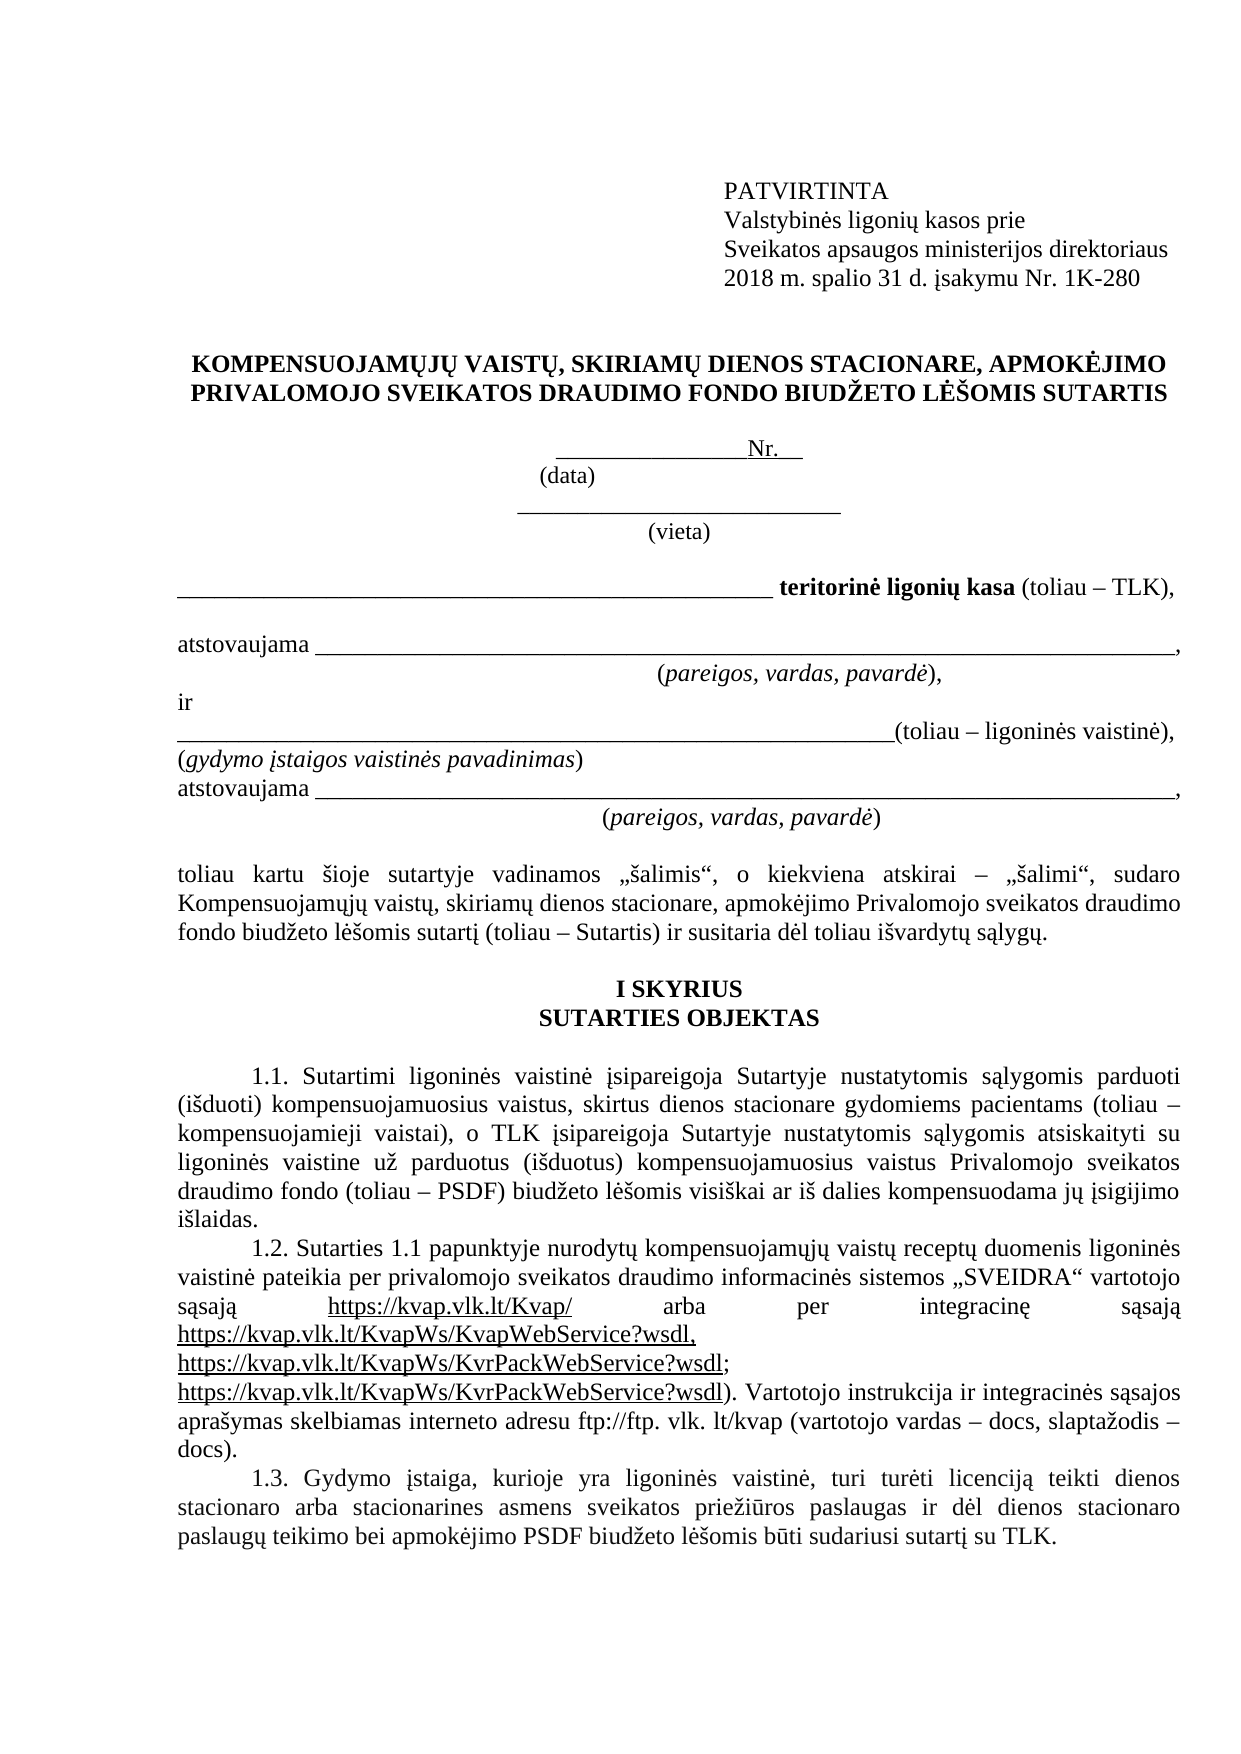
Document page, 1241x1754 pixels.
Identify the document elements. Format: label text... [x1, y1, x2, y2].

text KOMPENSUOJAMŲJŲ VAISTŲ, SKIRIAMŲ DIENOS STACIONARE, APMOKĖJIMO PRIVALOMOJO SVEIKATOS DRAUDIMO FONDO BIUDŽETO LĖŠOMIS SUTARTIS [177, 349, 1181, 406]
text teritorinė ligonių kasa (toliau – TLK), [177, 572, 1181, 601]
text atstovaujama , [177, 773, 1181, 802]
text (vieta) [177, 517, 1181, 544]
text ___________________________ [177, 489, 1181, 517]
text 2018 m. spalio 31 d. įsakymu Nr. 1K-280 [723, 263, 1181, 291]
text atstovaujama , [177, 629, 1181, 658]
text (gydymo įstaigos vaistinės pavadinimas) [177, 744, 1181, 773]
text (data) [177, 462, 1181, 489]
text Valstybinės ligonių kasos prie [723, 205, 1181, 234]
text (pareigos, vardas, pavardė) [177, 802, 1181, 831]
text (toliau – ligoninės vaistinė), [177, 716, 1181, 744]
text 1.3. Gydymo įstaiga, kurioje yra ligoninės vaistinė, turi turėti licenciją teikti dienos stacionaro arba stacionarines asmens sveikatos priežiūros paslaugas ir dėl dienos stacionaro paslaugų teikimo bei apmokėjimo PSDF biudžeto lėšomis būti sudariusi sutartį su TLK. [177, 1463, 1181, 1549]
text PATVIRTINTA [723, 176, 1181, 205]
text SUTARTIES OBJEKTAS [177, 1003, 1181, 1032]
text toliau kartu šioje sutartyje vadinamos „šalimis“, o kiekviena atskirai – „šalimi“, sudaro Kompensuojamųjų vaistų, skiriamų dienos stacionare, apmokėjimo Privalomojo sveikatos draudimo fondo biudžeto lėšomis sutartį (toliau – Sutartis) ir susitaria dėl toliau išvardytų sąlygų. [177, 859, 1181, 946]
text ir [177, 687, 1181, 716]
text 1.1. Sutartimi ligoninės vaistinė įsipareigoja Sutartyje nustatytomis sąlygomis parduoti (išduoti) kompensuojamuosius vaistus, skirtus dienos stacionare gydomiems pacientams (toliau –kompensuojamieji vaistai), o TLK įsipareigoja Sutartyje nustatytomis sąlygomis atsiskaityti su ligoninės vaistine už parduotus (išduotus) kompensuojamuosius vaistus Privalomojo sveikatos draudimo fondo (toliau – PSDF) biudžeto lėšomis visiškai ar iš dalies kompensuodama jų įsigijimo išlaidas. [177, 1061, 1181, 1233]
text ________________Nr.__ [177, 434, 1181, 462]
text Sveikatos apsaugos ministerijos direktoriaus [723, 234, 1181, 263]
text (pareigos, vardas, pavardė), [177, 658, 1181, 687]
text I SKYRIUS [177, 974, 1181, 1003]
text 1.2. Sutarties 1.1 papunktyje nurodytų kompensuojamųjų vaistų receptų duomenis ligoninės vaistinė pateikia per privalomojo sveikatos draudimo informacinės sistemos „SVEIDRA“ vartotojo sąsają https://kvap.vlk.lt/Kvap/ arba per integracinę sąsają https://kvap.vlk.lt/KvapWs/KvapWebService?wsdl, https://kvap.vlk.lt/KvapWs/KvrPackWebService?wsdl; https://kvap.vlk.lt/KvapWs/KvrPackWebService?wsdl). Vartotojo instrukcija ir integracinės sąsajos aprašymas skelbiamas interneto adresu ftp://ftp. vlk. lt/kvap (vartotojo vardas – docs, slaptažodis – docs). [177, 1233, 1181, 1463]
